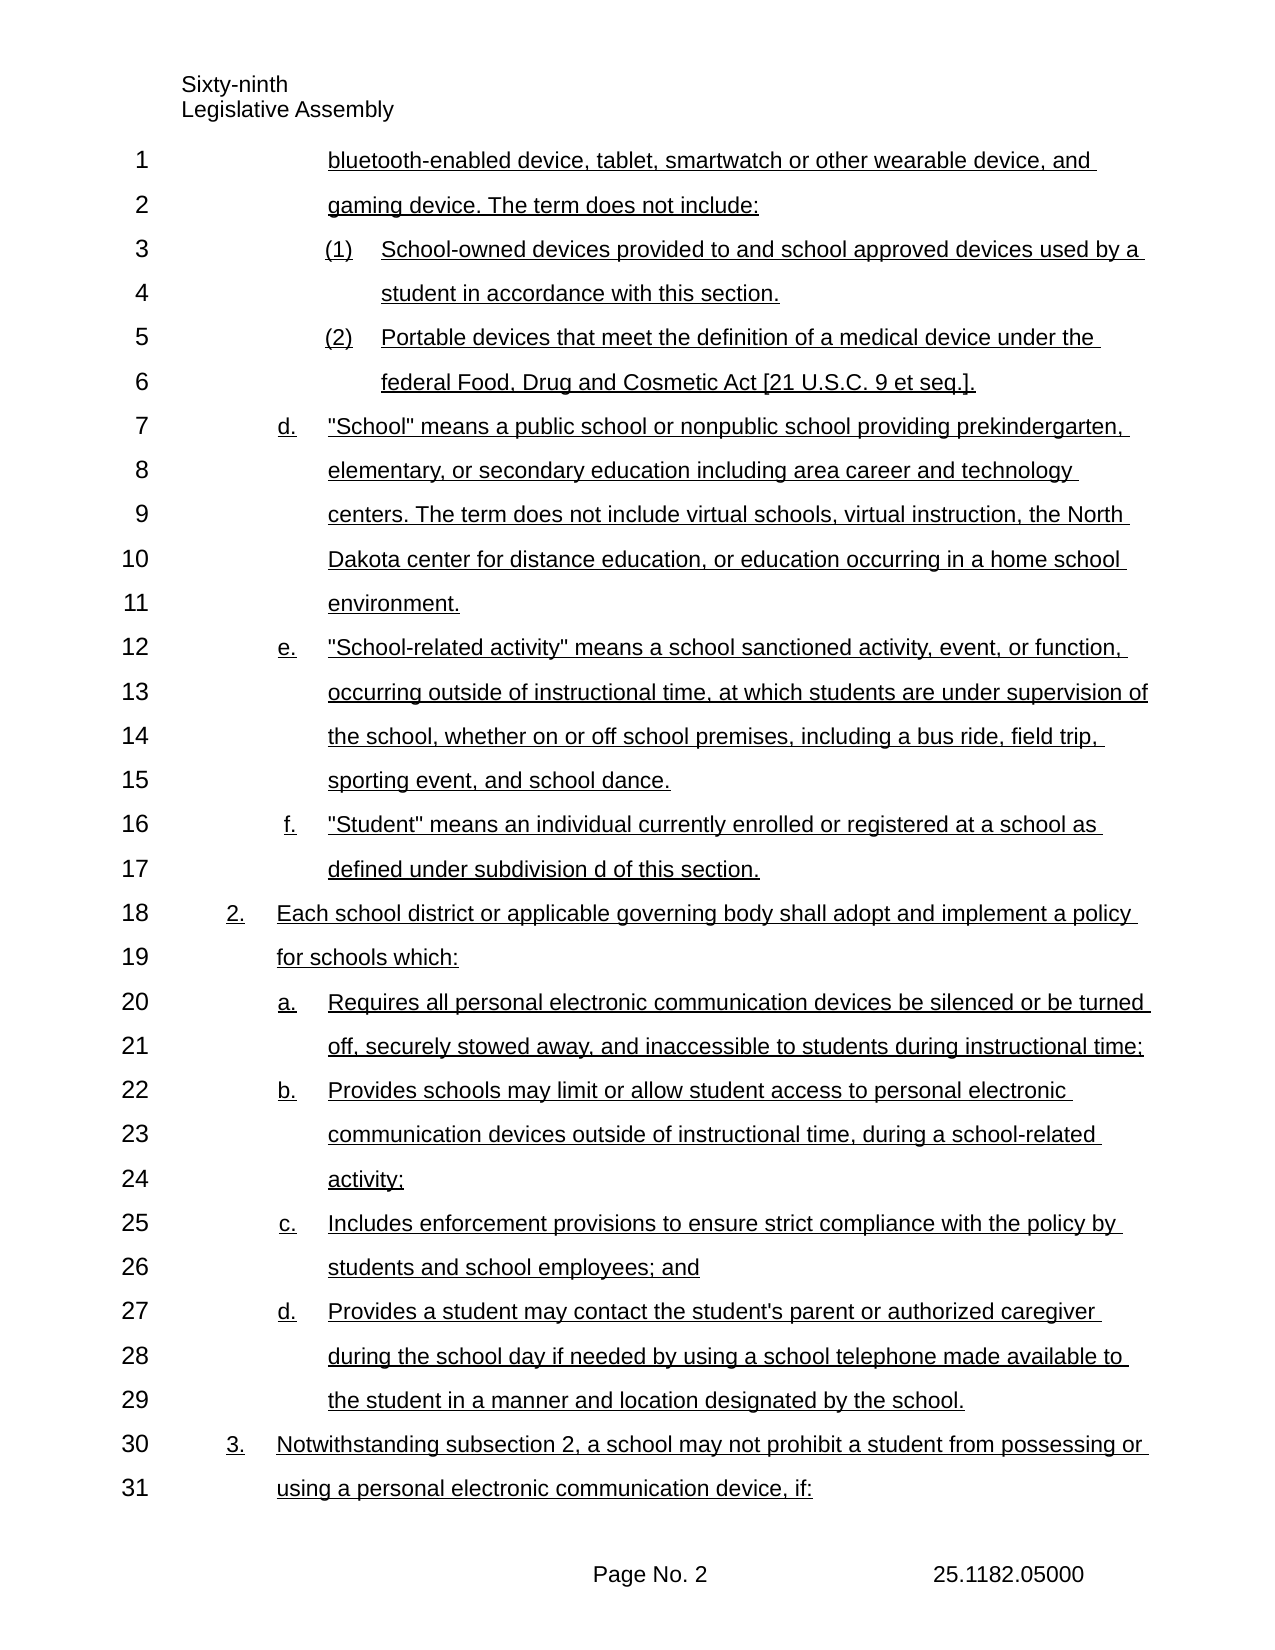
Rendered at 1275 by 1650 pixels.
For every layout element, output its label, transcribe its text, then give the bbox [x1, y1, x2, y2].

text d. "School" means a public school or nonpublic school providing prekindergarten, elementary, or secondary education including area career and technology centers. The term does not include virtual schools, virtual instruction, the North Dakota center for distance education, or education occurring in a home school environment. [181, 399, 1154, 620]
text f. "Student" means an individual currently enrolled or registered at a school as defined under subdivision d of this section. [181, 797, 1154, 886]
text d. Provides a student may contact the student's parent or authorized caregiver during the school day if needed by using a school telephone made available to the student in a manner and location designated by the school. [181, 1284, 1154, 1417]
text c. Includes enforcement provisions to ensure strict compliance with the policy by students and school employees; and [181, 1196, 1154, 1284]
text a. Requires all personal electronic communication devices be silenced or be turned off, securely stowed away, and inaccessible to students during instructional time; [181, 974, 1154, 1063]
text bluetooth-enabled device, tablet, smartwatch or other wearable device, and gaming device. The term does not include: [181, 133, 1154, 222]
text (2) Portable devices that meet the definition of a medical device under the federal Food, Drug and Cosmetic Act [21 U.S.C. 9 et seq.]. [181, 310, 1154, 399]
text 2. Each school district or applicable governing body shall adopt and implement a policy for schools which: [181, 886, 1154, 974]
text 3. Notwithstanding subsection 2, a school may not prohibit a student from possessing or using a personal electronic communication device, if: [181, 1417, 1154, 1506]
text e. "School-related activity" means a school sanctioned activity, event, or function, occurring outside of instructional time, at which students are under supervision of the school, whether on or off school premises, including a bus ride, field trip, sporting event, and school dance. [181, 620, 1154, 797]
text (1) School-owned devices provided to and school approved devices used by a student in accordance with this section. [181, 222, 1154, 310]
text b. Provides schools may limit or allow student access to personal electronic communication devices outside of instructional time, during a school-related activity; [181, 1063, 1154, 1196]
